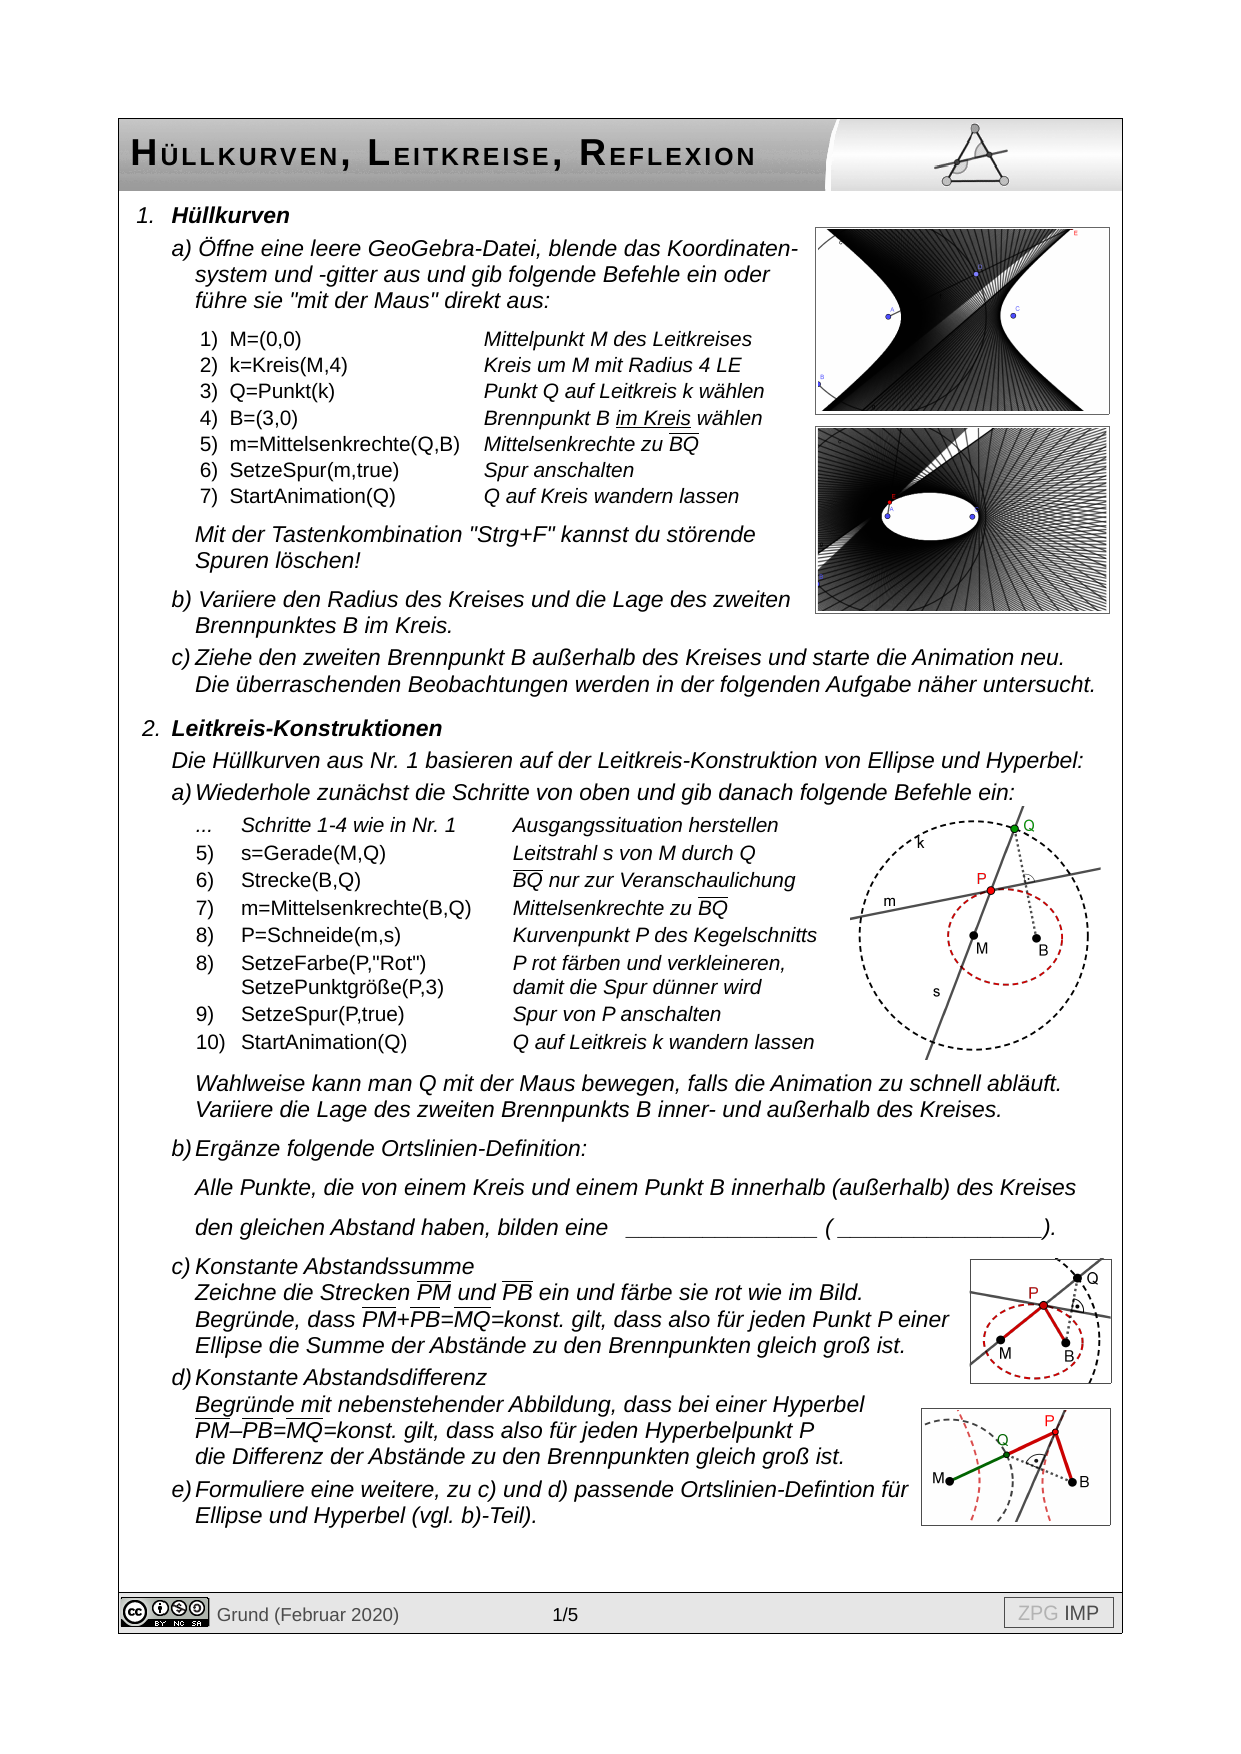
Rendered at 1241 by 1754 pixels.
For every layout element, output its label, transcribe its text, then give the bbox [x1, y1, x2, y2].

picture [971, 1260, 1111, 1383]
table_header M=(0,0) [228, 326, 477, 352]
table_cell Punkt Q auf Leitkreis k wählen [477, 378, 773, 404]
table_cell Spur anschalten [477, 457, 773, 483]
table_cell 7) [194, 894, 239, 922]
table_cell Mittelsenkrechte zu BQ [511, 894, 823, 922]
table_cell 9) [194, 1001, 239, 1028]
list [816, 228, 1109, 414]
table_header Schritte 1-4 wie in Nr. 1 [239, 812, 511, 839]
table_cell m=Mittelsenkrechte(B,Q) [239, 894, 511, 922]
text [922, 1409, 1110, 1525]
table_cell BQ nur zur Veranschaulichung [511, 867, 823, 894]
table_header 1) [199, 326, 228, 352]
table_cell 7) [199, 483, 228, 509]
table_cell StartAnimation(Q) [228, 483, 477, 509]
list a) Wiederhole zunächst die Schritte von oben und gib danach folgende Befehle ein: [142, 779, 1122, 806]
table_header Mittelpunkt M des Leitkreises [477, 326, 773, 352]
table_cell s=Gerade(M,Q) [239, 839, 511, 867]
table_cell Q auf Kreis wandern lassen [477, 483, 773, 509]
table_cell B=(3,0) [228, 404, 477, 431]
table_cell Strecke(B,Q) [239, 867, 511, 894]
table_cell 5) [194, 839, 239, 867]
picture [120, 1597, 210, 1627]
picture [923, 1410, 1108, 1522]
text d) Konstante Abstandsdifferenz Begründe mit nebenstehender Abbildung, dass bei einer Hyperbel PM–PB=MQ=konst. gilt, dass also für jeden Hyperbelpunkt P die Differenz der Abstände zu den Brennpunkten gleich groß ist. [171, 1364, 1122, 1470]
table_cell Kreis um M mit Radius 4 LE [477, 352, 773, 378]
table_cell Spur von P anschalten [511, 1001, 823, 1028]
table_cell Mittelsenkrechte zu BQ [477, 431, 773, 457]
table_cell k=Kreis(M,4) [228, 352, 477, 378]
table_cell 6) [199, 457, 228, 483]
table_cell 5) [199, 431, 228, 457]
text b) Variiere den Radius des Kreises und die Lage des zweiten Brennpunktes B im Kreis. [171, 586, 1122, 638]
table_cell StartAnimation(Q) [239, 1028, 511, 1056]
table_header ... [194, 812, 239, 839]
text b) Ergänze folgende Ortslinien-Definition: Alle Punkte, die von einem Kreis und einem Punkt B innerhalb (außerhalb) des Kreises den gleichen Abstand haben, bilden eine _______________ ( ________________). [171, 1134, 1122, 1240]
table_cell Q=Punkt(k) [228, 378, 477, 404]
picture [817, 428, 1107, 611]
table_cell Brennpunkt B im Kreis wählen [477, 404, 773, 431]
list Leitkreis-Konstruktionen [142, 715, 1122, 741]
text a) Öffne eine leere GeoGebra-Datei, blende das Koordinaten-system und -gitter aus und gib folgende Befehle ein oder führe sie "mit der Maus" direkt aus: [171, 235, 815, 314]
table_cell P=Schneide(m,s) [239, 922, 511, 949]
picture [119, 119, 1122, 191]
list Die Hüllkurven aus Nr. 1 basieren auf der Leitkreis-Konstruktion von Ellipse und Hyperbel: [142, 747, 1122, 773]
picture [850, 806, 1101, 1060]
list Hüllkurven [136, 202, 1122, 229]
table_cell Q auf Leitkreis k wandern lassen [511, 1028, 823, 1056]
table_cell 2) [199, 352, 228, 378]
text Mit der Tastenkombination "Strg+F" kannst du störende Spuren löschen! [171, 521, 815, 574]
table_cell 4) [199, 404, 228, 431]
table_cell Leitstrahl s von M durch Q [511, 839, 823, 867]
table_cell 8) [194, 949, 239, 1001]
table_cell SetzeFarbe(P,"Rot") SetzePunktgröße(P,3) [239, 949, 511, 1001]
text e) Formuliere eine weitere, zu c) und d) passende Ortslinien-Defintion für Ellipse und Hyperbel (vgl. b)-Teil). [171, 1476, 1122, 1528]
text Wahlweise kann man Q mit der Maus bewegen, falls die Animation zu schnell abläuft. Variiere die Lage des zweiten Brennpunkts B inner- und außerhalb des Kreises. [171, 1070, 1122, 1123]
text c) Ziehe den zweiten Brennpunkt B außerhalb des Kreises und starte die Animation neu. Die überraschenden Beobachtungen werden in der folgenden Aufgabe näher untersucht. [171, 644, 1122, 697]
table_cell 6) [194, 867, 239, 894]
table_cell SetzeSpur(m,true) [228, 457, 477, 483]
text c) Konstante Abstandssumme Zeichne die Strecken PM und PB ein und färbe sie rot wie im Bild. Begründe, dass PM+PB=MQ=konst. gilt, dass also für jeden Punkt P einer Ellipse die Summe der Abstände zu den Brennpunkten gleich groß ist. [171, 1253, 1122, 1358]
picture [818, 229, 1107, 411]
table_cell 8) [194, 922, 239, 949]
table_header Ausgangssituation herstellen [511, 812, 823, 839]
table_cell m=Mittelsenkrechte(Q,B) [228, 431, 477, 457]
table_cell Kurvenpunkt P des Kegelschnitts [511, 922, 823, 949]
table_cell 10) [194, 1028, 239, 1056]
table_cell 3) [199, 378, 228, 404]
table_cell P rot färben und verkleineren, damit die Spur dünner wird [511, 949, 823, 1001]
table_cell SetzeSpur(P,true) [239, 1001, 511, 1028]
